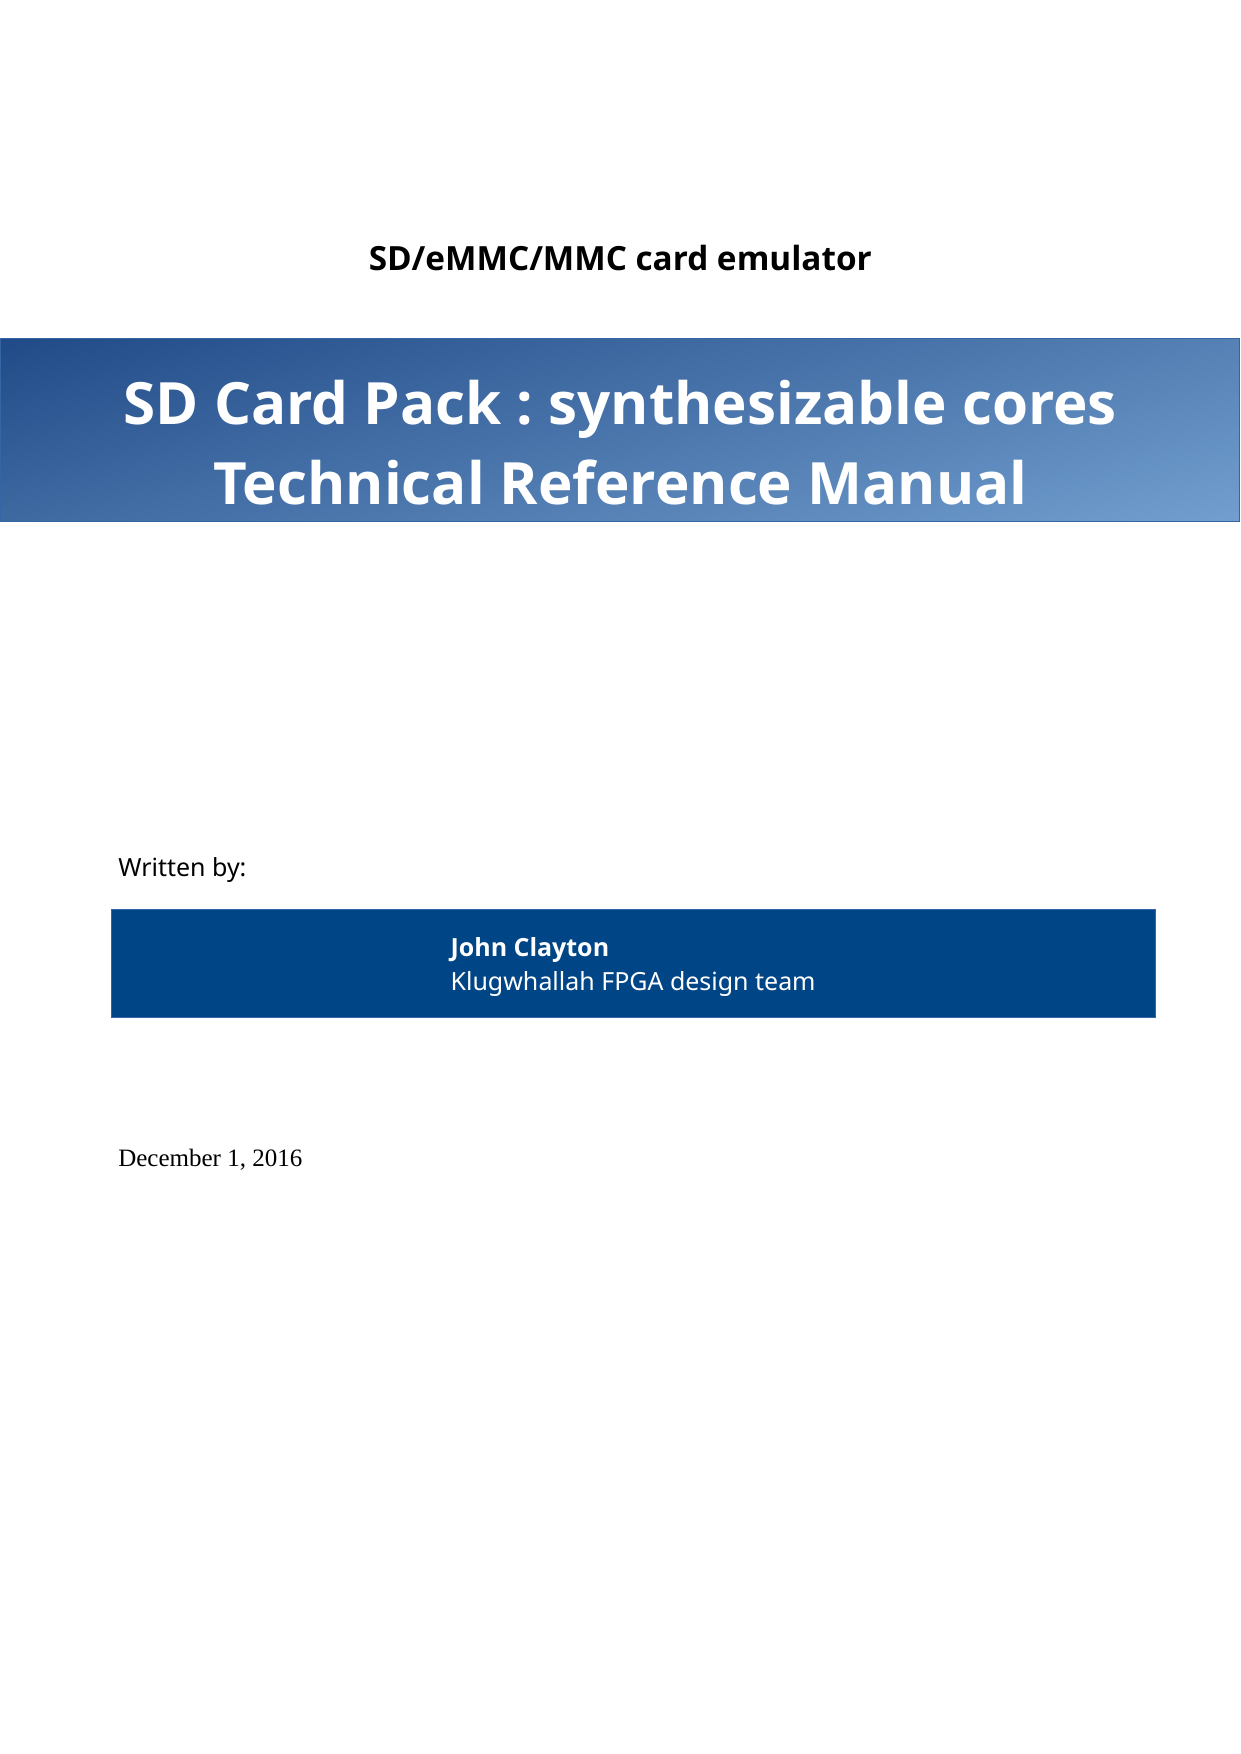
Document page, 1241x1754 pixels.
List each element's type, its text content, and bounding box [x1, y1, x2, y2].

text December 1, 2016 [118, 1143, 1122, 1172]
text Written by: [118, 850, 1122, 884]
text SD/eMMC/MMC card emulator [118, 234, 1122, 280]
